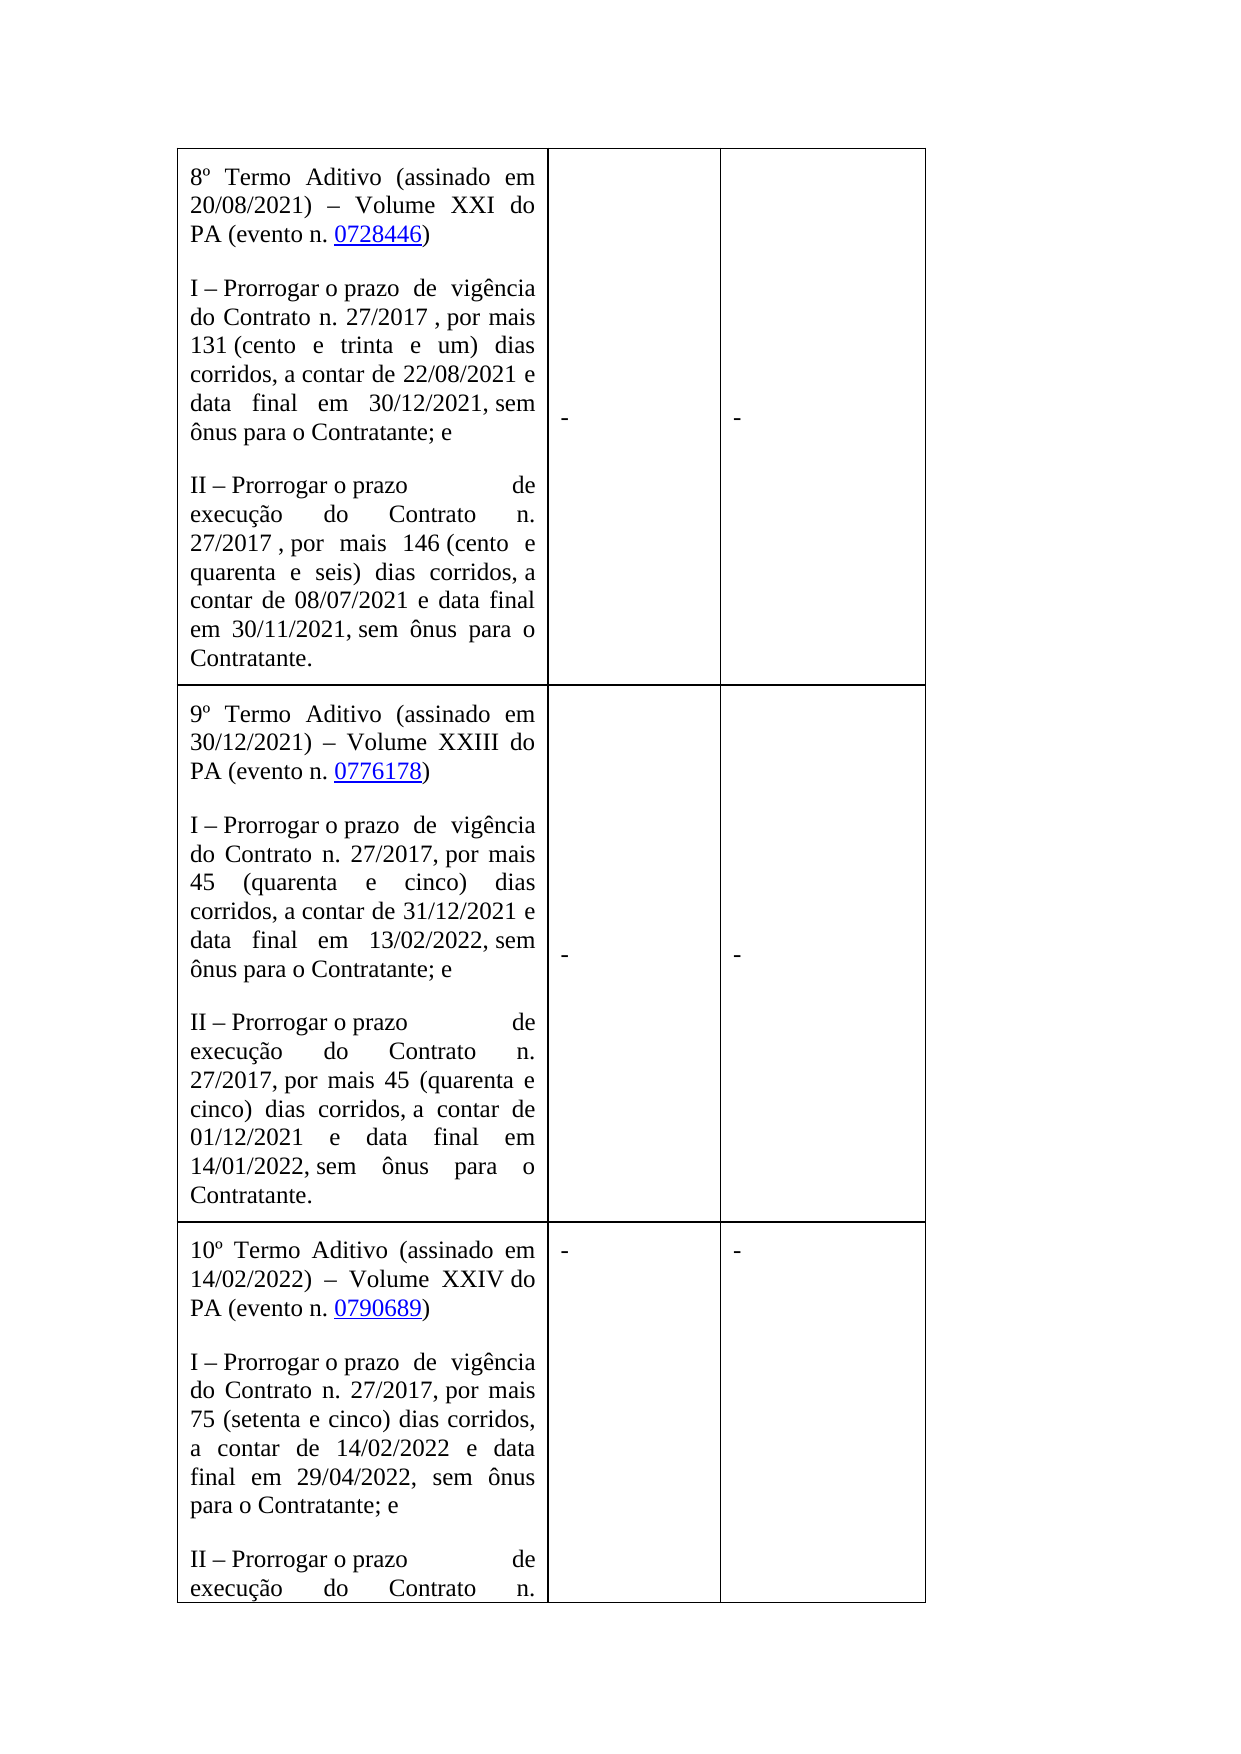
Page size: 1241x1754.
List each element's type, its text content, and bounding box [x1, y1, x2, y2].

table_cell 8º Termo Aditivo (assinado em 20/08/2021) – Volume XXI do PA (evento n. 0728446) I – Prorrogar o prazo de vigência do Contrato n. 27/2017 , por mais 131 (cento e trinta e um) dias corridos, a contar de 22/08/2021 e data final em 30/12/2021, sem ônus para o Contratante; e II – Prorrogar o prazo de execução do Contrato n. 27/2017 , por mais 146 (cento e quarenta e seis) dias corridos, a contar de 08/07/2021 e data final em 30/11/2021, sem ônus para o Contratante. [178, 149, 547, 684]
table_cell 10º Termo Aditivo (assinado em 14/02/2022) – Volume XXIV do PA (evento n. 0790689) I – Prorrogar o prazo de vigência do Contrato n. 27/2017, por mais 75 (setenta e cinco) dias corridos, a contar de 14/02/2022 e data final em 29/04/2022, sem ônus para o Contratante; e II – Prorrogar o prazo de execução do Contrato n. [178, 1223, 547, 1602]
table_cell - [721, 1223, 925, 1602]
table_cell - [549, 149, 720, 684]
table_cell 9º Termo Aditivo (assinado em 30/12/2021) – Volume XXIII do PA (evento n. 0776178) I – Prorrogar o prazo de vigência do Contrato n. 27/2017, por mais 45 (quarenta e cinco) dias corridos, a contar de 31/12/2021 e data final em 13/02/2022, sem ônus para o Contratante; e II – Prorrogar o prazo de execução do Contrato n. 27/2017, por mais 45 (quarenta e cinco) dias corridos, a contar de 01/12/2021 e data final em 14/01/2022, sem ônus para o Contratante. [178, 686, 547, 1221]
table_cell - [549, 1223, 720, 1602]
table_cell - [549, 686, 720, 1221]
table_cell - [721, 686, 925, 1221]
table_cell - [721, 149, 925, 684]
